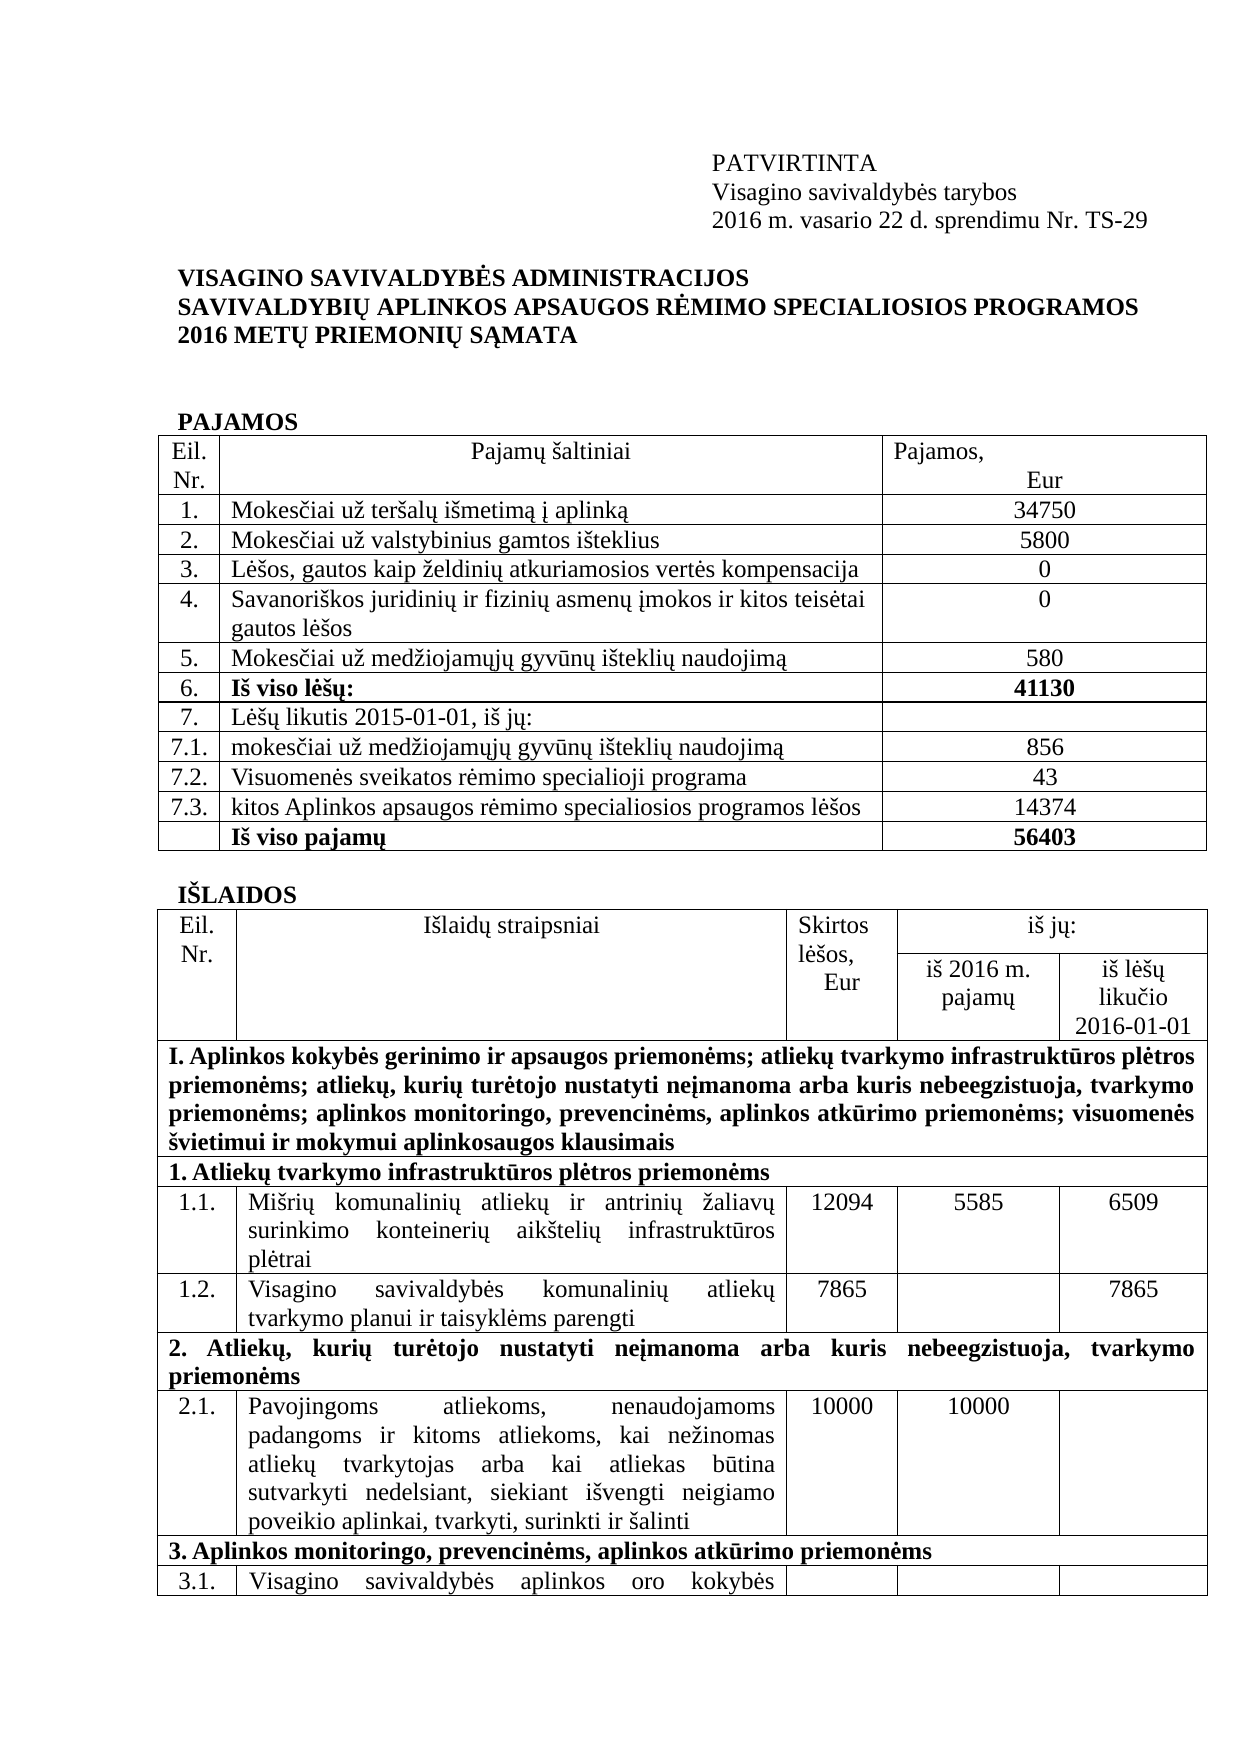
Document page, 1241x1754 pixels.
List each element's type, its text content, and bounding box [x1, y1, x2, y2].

table_cell 1.1. [158, 1187, 236, 1273]
table_cell Lėšos, gautos kaip želdinių atkuriamosios vertės kompensacija [220, 555, 882, 583]
table_cell 3.1. [158, 1566, 236, 1594]
table_cell 4. [159, 584, 219, 642]
table_cell Iš viso pajamų [220, 822, 882, 850]
table_cell I. Aplinkos kokybės gerinimo ir apsaugos priemonėms; atliekų tvarkymo infrastruktūros plėtros priemonėms; atliekų, kurių turėtojo nustatyti neįmanoma arba kuris nebeegzistuoja, tvarkymo priemonėms; aplinkos monitoringo, prevencinėms, aplinkos atkūrimo priemonėms; visuomenės švietimui ir mokymui aplinkosaugos klausimais [158, 1041, 1207, 1156]
table_cell 7.3. [159, 792, 219, 821]
text PAJAMOS [177, 407, 1181, 435]
table_cell 5. [159, 643, 219, 672]
table_cell 14374 [883, 792, 1206, 821]
table_cell 7. [159, 703, 219, 731]
text 2016 m. vasario 22 d. sprendimu Nr. TS-29 [712, 205, 1181, 234]
table_cell Mokesčiai už valstybinius gamtos išteklius [220, 525, 882, 553]
table_cell Visagino savivaldybės komunalinių atliekų tvarkymo planui ir taisyklėms parengti [237, 1274, 786, 1332]
table_cell 1. Atliekų tvarkymo infrastruktūros plėtros priemonėms [158, 1157, 1207, 1186]
table_header Eil. Nr. [159, 436, 219, 494]
table_cell 856 [883, 732, 1206, 761]
table_header Išlaidų straipsniai [237, 910, 786, 1040]
table_cell 7.2. [159, 762, 219, 791]
table_cell 2.1. [158, 1391, 236, 1535]
table_cell 3. [159, 555, 219, 583]
text Visagino savivaldybės tarybos [712, 177, 1181, 205]
table_cell [883, 703, 1206, 731]
table_cell 43 [883, 762, 1206, 791]
table_cell kitos Aplinkos apsaugos rėmimo specialiosios programos lėšos [220, 792, 882, 821]
table_cell 10000 [787, 1391, 897, 1535]
table_cell 12094 [787, 1187, 897, 1273]
table_cell 3. Aplinkos monitoringo, prevencinėms, aplinkos atkūrimo priemonėms [158, 1536, 1207, 1565]
table_cell Pavojingoms atliekoms, nenaudojamoms padangoms ir kitoms atliekoms, kai nežinomas atliekų tvarkytojas arba kai atliekas būtina sutvarkyti nedelsiant, siekiant išvengti neigiamo poveikio aplinkai, tvarkyti, surinkti ir šalinti [237, 1391, 786, 1535]
table_cell Mišrių komunalinių atliekų ir antrinių žaliavų surinkimo konteinerių aikštelių infrastruktūros plėtrai [237, 1187, 786, 1273]
table_cell [159, 822, 219, 850]
table_cell 5585 [898, 1187, 1059, 1273]
text PATVIRTINTA [712, 148, 1181, 177]
table_cell Visuomenės sveikatos rėmimo specialioji programa [220, 762, 882, 791]
table_cell 2. Atliekų, kurių turėtojo nustatyti neįmanoma arba kuris nebeegzistuoja, tvarkymo priemonėms [158, 1333, 1207, 1390]
table_cell 1.2. [158, 1274, 236, 1332]
table_header [1207, 435, 1240, 850]
table_cell Visagino savivaldybės aplinkos oro kokybės [237, 1566, 786, 1594]
table_cell 34750 [883, 495, 1206, 524]
table_cell mokesčiai už medžiojamųjų gyvūnų išteklių naudojimą [220, 732, 882, 761]
table_cell 41130 [883, 673, 1206, 701]
table_header iš jų: [898, 910, 1207, 953]
table_cell 56403 [883, 822, 1206, 850]
table_cell [1060, 1566, 1207, 1594]
table_cell Lėšų likutis 2015-01-01, iš jų: [220, 703, 882, 731]
table_cell [787, 1566, 897, 1594]
table_cell 0 [883, 555, 1206, 583]
table_cell 6. [159, 673, 219, 701]
table_header Pajamų šaltiniai [220, 436, 882, 494]
table_header Eil. Nr. [158, 910, 236, 1040]
table_cell 6509 [1060, 1187, 1207, 1273]
table_header Pajamos, Eur [883, 436, 1206, 494]
table_cell Savanoriškos juridinių ir fizinių asmenų įmokos ir kitos teisėtai gautos lėšos [220, 584, 882, 642]
table_cell 2. [159, 525, 219, 553]
table_cell 580 [883, 643, 1206, 672]
table_cell iš lėšų likučio 2016-01-01 [1060, 954, 1207, 1040]
table_cell Mokesčiai už teršalų išmetimą į aplinką [220, 495, 882, 524]
table_cell iš 2016 m. pajamų [898, 954, 1059, 1040]
table_cell [898, 1274, 1059, 1332]
table_cell 7865 [1060, 1274, 1207, 1332]
table_cell 7865 [787, 1274, 897, 1332]
table_cell 7.1. [159, 732, 219, 761]
table_header Skirtos lėšos, Eur [787, 910, 897, 1040]
table_cell 1. [159, 495, 219, 524]
table_cell 5800 [883, 525, 1206, 553]
table_cell Iš viso lėšų: [220, 673, 882, 701]
table_cell Mokesčiai už medžiojamųjų gyvūnų išteklių naudojimą [220, 643, 882, 672]
table_cell 0 [883, 584, 1206, 642]
table_cell 10000 [898, 1391, 1059, 1535]
text savivaldybių APLINKOS APSAUGOS RĖMIMO SPECIALIOSIOS PROGRAMOS 2016 METŲ PRIEMONIŲ SĄMATA [177, 292, 1181, 349]
table_cell [898, 1566, 1059, 1594]
text IŠLAIDOS [177, 880, 1181, 909]
table_cell [1060, 1391, 1207, 1535]
text Visagino savivaldybės administracijOS [177, 263, 1181, 292]
